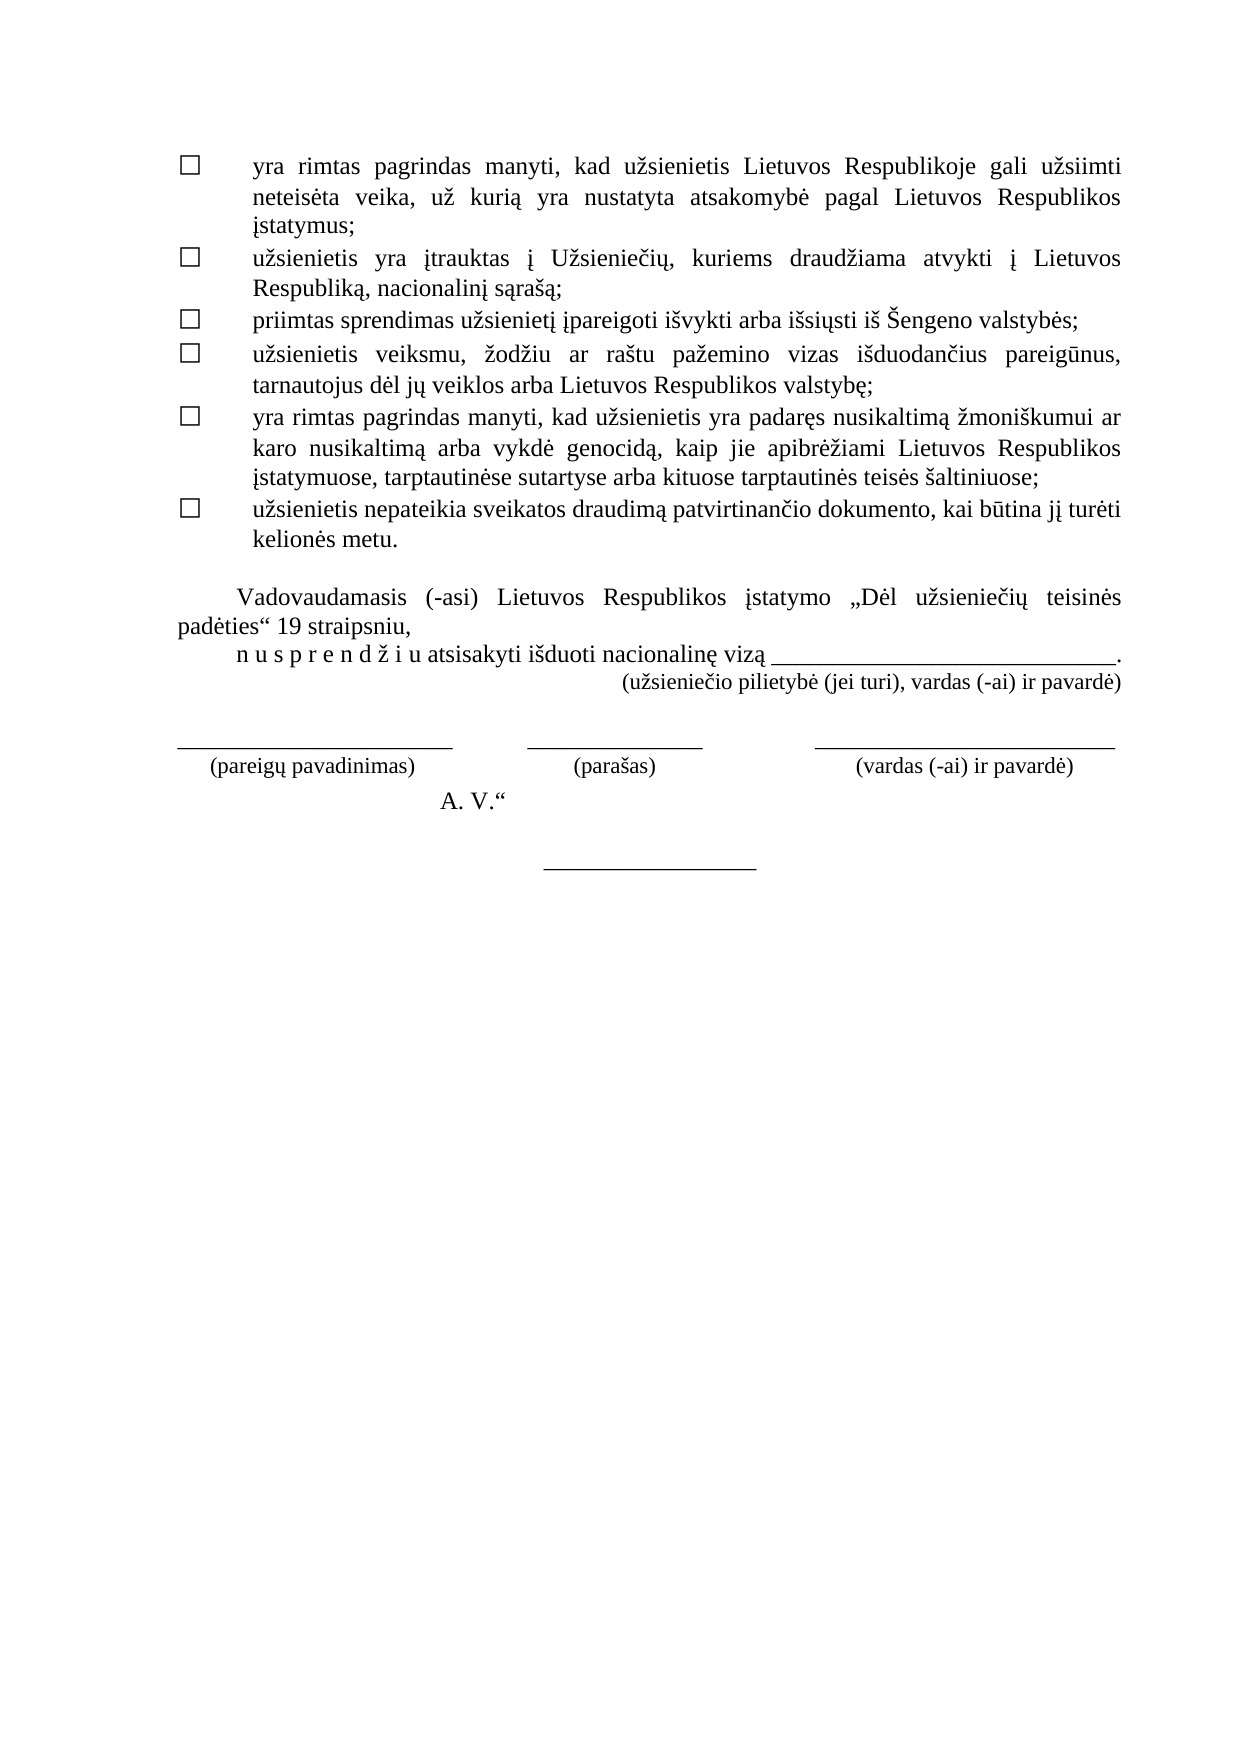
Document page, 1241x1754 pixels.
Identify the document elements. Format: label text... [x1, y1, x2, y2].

text nusprendžiu atsisakyti išduoti nacionalinę vizą . [177, 639, 1122, 668]
text (užsieniečio pilietybė (jei turi), vardas (-ai) ir pavardė) [177, 668, 1122, 694]
text ⬜ [] užsienietis nepateikia sveikatos draudimą patvirtinančio dokumento, kai būtina jį turėti kelionės metu. [177, 490, 1122, 553]
text ⬜ [] yra rimtas pagrindas manyti, kad užsienietis Lietuvos Respublikoje gali užsiimti neteisėta veika, už kurią yra nustatyta atsakomybė pagal Lietuvos Respublikos įstatymus; [177, 148, 1122, 239]
text ⬜ [] yra rimtas pagrindas manyti, kad užsienietis yra padaręs nusikaltimą žmoniškumui ar karo nusikaltimą arba vykdė genocidą, kaip jie apibrėžiami Lietuvos Respublikos įstatymuose, tarptautinėse sutartyse arba kituose tarptautinės teisės šaltiniuose; [177, 399, 1122, 490]
text A. V.“ [440, 786, 1122, 815]
text ⬜ [] priimtas sprendimas užsienietį įpareigoti išvykti arba išsiųsti iš Šengeno valstybės; [177, 302, 1122, 336]
text ______________________ ______________ ________________________ [177, 723, 1122, 752]
text ⬜ [] užsienietis yra įtrauktas į Užsieniečių, kuriems draudžiama atvykti į Lietuvos Respubliką, nacionalinį sąrašą; [177, 239, 1122, 302]
text _________________ [177, 844, 1122, 872]
text (pareigų pavadinimas) (parašas) (vardas (-ai) ir pavardė) [177, 752, 1122, 786]
text ⬜ [] užsienietis veiksmu, žodžiu ar raštu pažemino vizas išduodančius pareigūnus, tarnautojus dėl jų veiklos arba Lietuvos Respublikos valstybę; [177, 336, 1122, 399]
text Vadovaudamasis (-asi) Lietuvos Respublikos įstatymo „Dėl užsieniečių teisinės padėties“ 19 straipsniu, [177, 582, 1122, 639]
